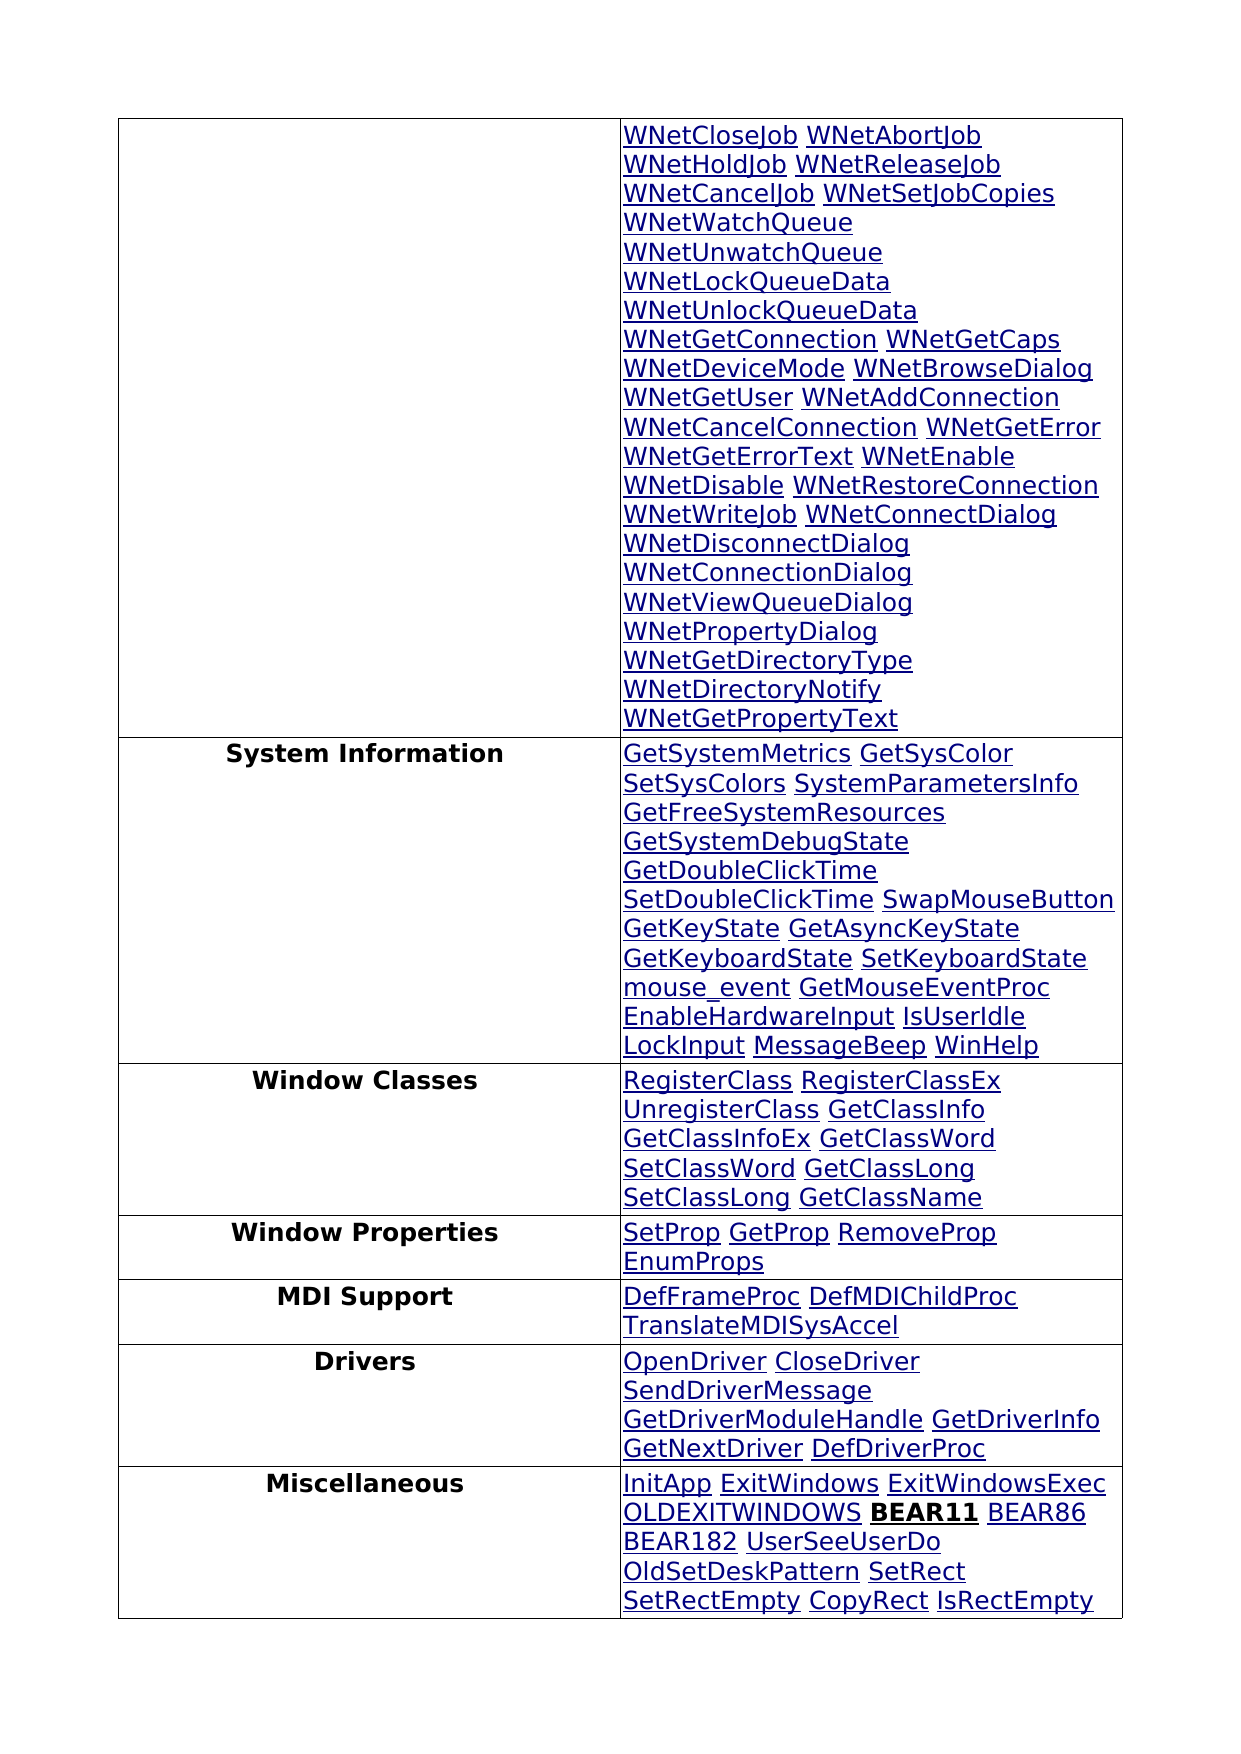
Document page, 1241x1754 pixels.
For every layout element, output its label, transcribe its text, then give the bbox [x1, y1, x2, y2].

table_cell WNetCloseJob WNetAbortJob WNetHoldJob WNetReleaseJob WNetCancelJob WNetSetJobCopies WNetWatchQueue WNetUnwatchQueue WNetLockQueueData WNetUnlockQueueData WNetGetConnection WNetGetCaps WNetDeviceMode WNetBrowseDialog WNetGetUser WNetAddConnection WNetCancelConnection WNetGetError WNetGetErrorText WNetEnable WNetDisable WNetRestoreConnection WNetWriteJob WNetConnectDialog WNetDisconnectDialog WNetConnectionDialog WNetViewQueueDialog WNetPropertyDialog WNetGetDirectoryType WNetDirectoryNotify WNetGetPropertyText [621, 119, 1122, 737]
table_cell InitApp ExitWindows ExitWindowsExec OLDEXITWINDOWS BEAR11 BEAR86 BEAR182 UserSeeUserDo OldSetDeskPattern SetRect SetRectEmpty CopyRect IsRectEmpty [621, 1467, 1122, 1618]
table_cell System Information [119, 738, 620, 1063]
table_cell RegisterClass RegisterClassEx UnregisterClass GetClassInfo GetClassInfoEx GetClassWord SetClassWord GetClassLong SetClassLong GetClassName [621, 1064, 1122, 1215]
table_cell Miscellaneous [119, 1467, 620, 1618]
table_cell OpenDriver CloseDriver SendDriverMessage GetDriverModuleHandle GetDriverInfo GetNextDriver DefDriverProc [621, 1345, 1122, 1466]
table_cell DefFrameProc DefMDIChildProc TranslateMDISysAccel [621, 1280, 1122, 1344]
table_cell Window Classes [119, 1064, 620, 1215]
table_cell MDI Support [119, 1280, 620, 1344]
table_cell Window Properties [119, 1216, 620, 1279]
table_cell [119, 119, 620, 737]
table_cell GetSystemMetrics GetSysColor SetSysColors SystemParametersInfo GetFreeSystemResources GetSystemDebugState GetDoubleClickTime SetDoubleClickTime SwapMouseButton GetKeyState GetAsyncKeyState GetKeyboardState SetKeyboardState mouse_event GetMouseEventProc EnableHardwareInput IsUserIdle LockInput MessageBeep WinHelp [621, 738, 1122, 1063]
table_cell Drivers [119, 1345, 620, 1466]
table_cell SetProp GetProp RemoveProp EnumProps [621, 1216, 1122, 1279]
